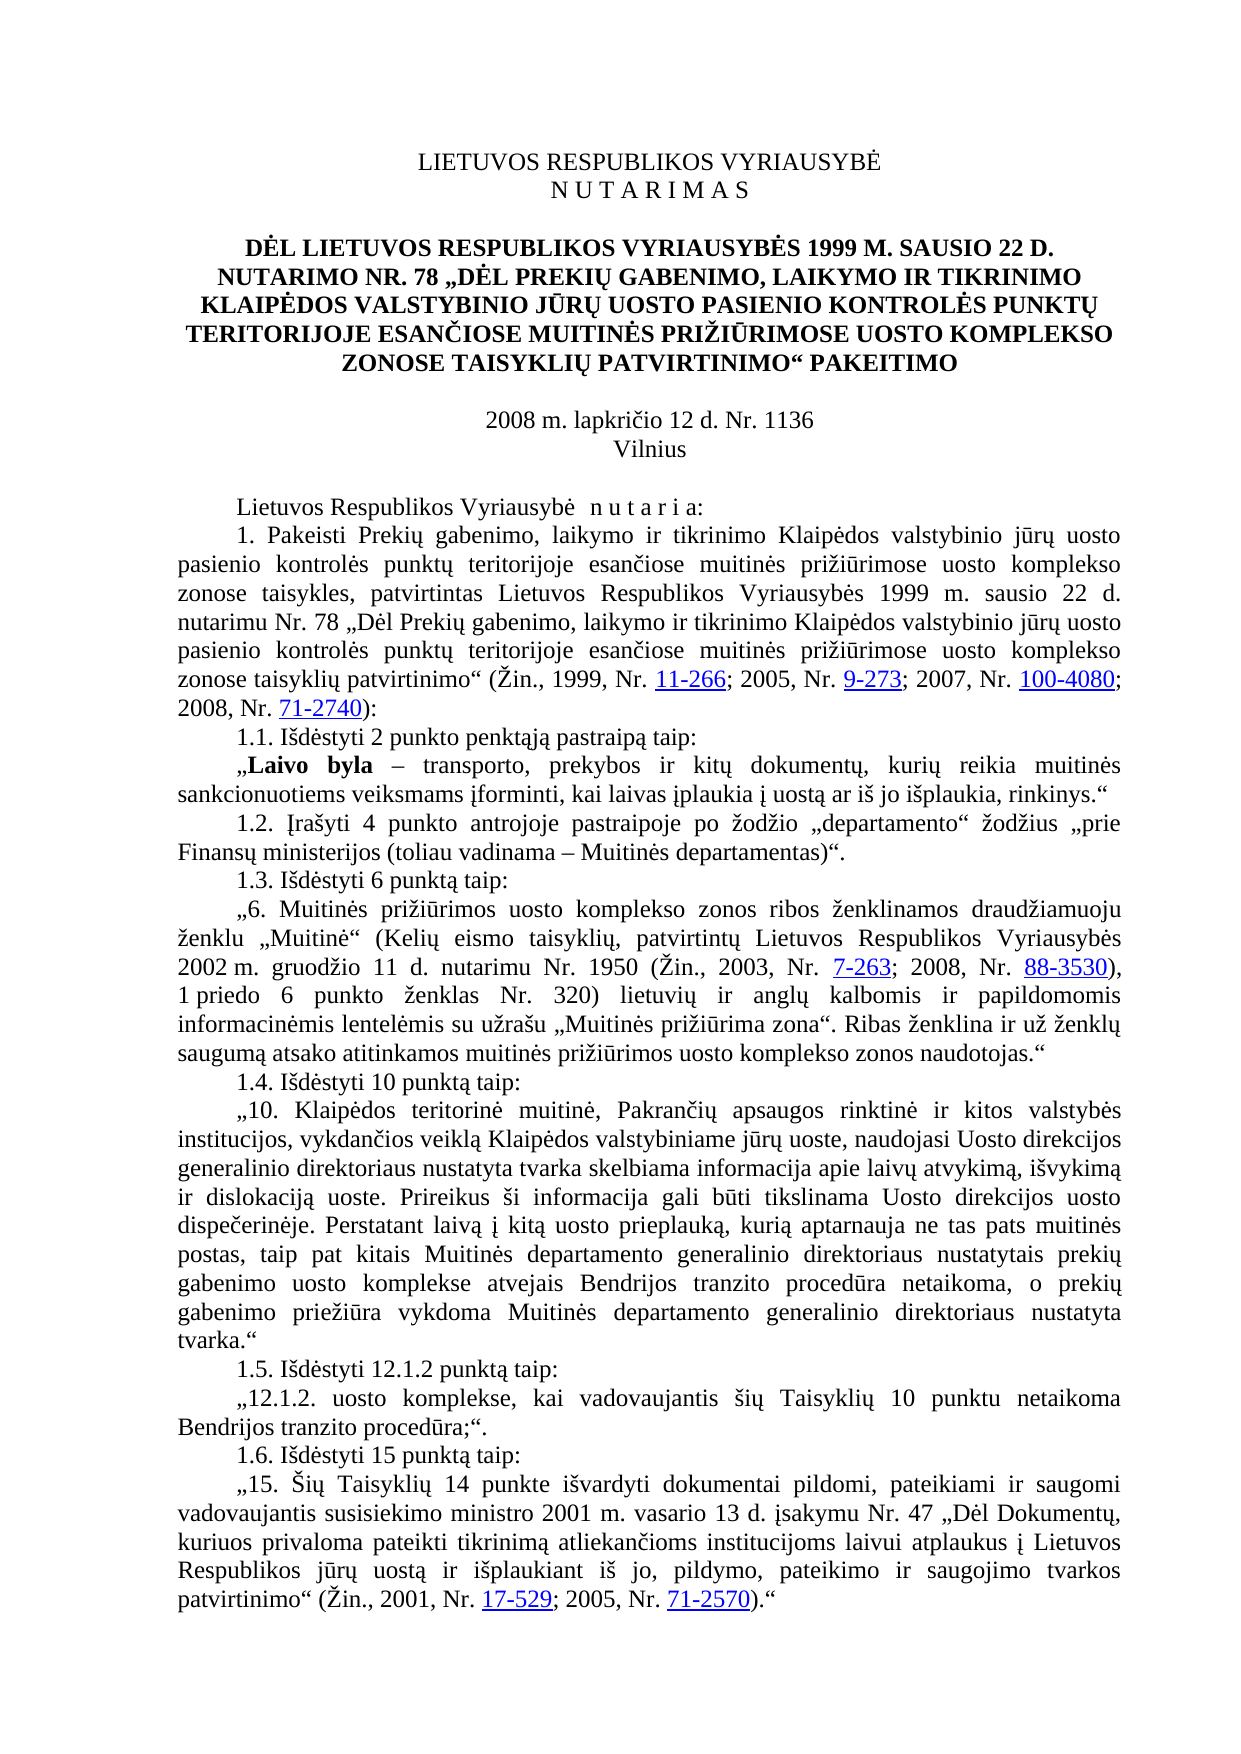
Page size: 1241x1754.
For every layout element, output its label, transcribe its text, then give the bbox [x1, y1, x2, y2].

text 1.2. Įrašyti 4 punkto antrojoje pastraipoje po žodžio „departamento“ žodžius „prie Finansų ministerijos (toliau vadinama – Muitinės departamentas)“. [177, 808, 1122, 866]
text 1.4. Išdėstyti 10 punktą taip: [177, 1067, 1122, 1096]
text „10. Klaipėdos teritorinė muitinė, Pakrančių apsaugos rinktinė ir kitos valstybės institucijos, vykdančios veiklą Klaipėdos valstybiniame jūrų uoste, naudojasi Uosto direkcijos generalinio direktoriaus nustatyta tvarka skelbiama informacija apie laivų atvykimą, išvykimą ir dislokaciją uoste. Prireikus ši informacija gali būti tikslinama Uosto direkcijos uosto dispečerinėje. Perstatant laivą į kitą uosto prieplauką, kurią aptarnauja ne tas pats muitinės postas, taip pat kitais Muitinės departamento generalinio direktoriaus nustatytais prekių gabenimo uosto komplekse atvejais Bendrijos tranzito procedūra netaikoma, o prekių gabenimo priežiūra vykdoma Muitinės departamento generalinio direktoriaus nustatyta tvarka.“ [177, 1096, 1122, 1354]
text 1.5. Išdėstyti 12.1.2 punktą taip: [177, 1354, 1122, 1383]
text 1. Pakeisti Prekių gabenimo, laikymo ir tikrinimo Klaipėdos valstybinio jūrų uosto pasienio kontrolės punktų teritorijoje esančiose muitinės prižiūrimose uosto komplekso zonose taisykles, patvirtintas Lietuvos Respublikos Vyriausybės 1999 m. sausio 22 d. nutarimu Nr. 78 „Dėl Prekių gabenimo, laikymo ir tikrinimo Klaipėdos valstybinio jūrų uosto pasienio kontrolės punktų teritorijoje esančiose muitinės prižiūrimose uosto komplekso zonose taisyklių patvirtinimo“ (Žin., 1999, Nr. 11-266; 2005, Nr. 9-273; 2007, Nr. 100-4080; 2008, Nr. 71-2740): [177, 521, 1122, 722]
text 1.3. Išdėstyti 6 punktą taip: [177, 866, 1122, 894]
text DĖL LIETUVOS RESPUBLIKOS VYRIAUSYBĖS 1999 M. SAUSIO 22 D. NUTARIMO NR. 78 „DĖL PREKIŲ GABENIMO, LAIKYMO IR TIKRINIMO KLAIPĖDOS VALSTYBINIO JŪRŲ UOSTO PASIENIO KONTROLĖS PUNKTŲ TERITORIJOJE ESANČIOSE MUITINĖS PRIŽIŪRIMOSE UOSTO KOMPLEKSO ZONOSE TAISYKLIŲ PATVIRTINIMO“ PAKEITIMO [177, 233, 1122, 377]
text Lietuvos Respublikos Vyriausybė [177, 147, 1122, 176]
text „Laivo byla – transporto, prekybos ir kitų dokumentų, kurių reikia muitinės sankcionuotiems veiksmams įforminti, kai laivas įplaukia į uostą ar iš jo išplaukia, rinkinys.“ [177, 751, 1122, 808]
text Lietuvos Respublikos Vyriausybė nutaria: [177, 492, 1122, 521]
text „12.1.2. uosto komplekse, kai vadovaujantis šių Taisyklių 10 punktu netaikoma Bendrijos tranzito procedūra;“. [177, 1383, 1122, 1441]
text „6. Muitinės prižiūrimos uosto komplekso zonos ribos ženklinamos draudžiamuoju ženklu „Muitinė“ (Kelių eismo taisyklių, patvirtintų Lietuvos Respublikos Vyriausybės 2002 m. gruodžio 11 d. nutarimu Nr. 1950 (Žin., 2003, Nr. 7-263; 2008, Nr. 88-3530), 1 priedo 6 punkto ženklas Nr. 320) lietuvių ir anglų kalbomis ir papildomomis informacinėmis lentelėmis su užrašu „Muitinės prižiūrima zona“. Ribas ženklina ir už ženklų saugumą atsako atitinkamos muitinės prižiūrimos uosto komplekso zonos naudotojas.“ [177, 894, 1122, 1067]
text NUTARIMAS [177, 176, 1122, 204]
text 2008 m. lapkričio 12 d. Nr. 1136 [177, 406, 1122, 434]
text 1.6. Išdėstyti 15 punktą taip: [177, 1441, 1122, 1469]
text „15. Šių Taisyklių 14 punkte išvardyti dokumentai pildomi, pateikiami ir saugomi vadovaujantis susisiekimo ministro 2001 m. vasario 13 d. įsakymu Nr. 47 „Dėl Dokumentų, kuriuos privaloma pateikti tikrinimą atliekančioms institucijoms laivui atplaukus į Lietuvos Respublikos jūrų uostą ir išplaukiant iš jo, pildymo, pateikimo ir saugojimo tvarkos patvirtinimo“ (Žin., 2001, Nr. 17-529; 2005, Nr. 71-2570).“ [177, 1469, 1122, 1613]
text 1.1. Išdėstyti 2 punkto penktąją pastraipą taip: [177, 722, 1122, 751]
text Vilnius [177, 434, 1122, 463]
